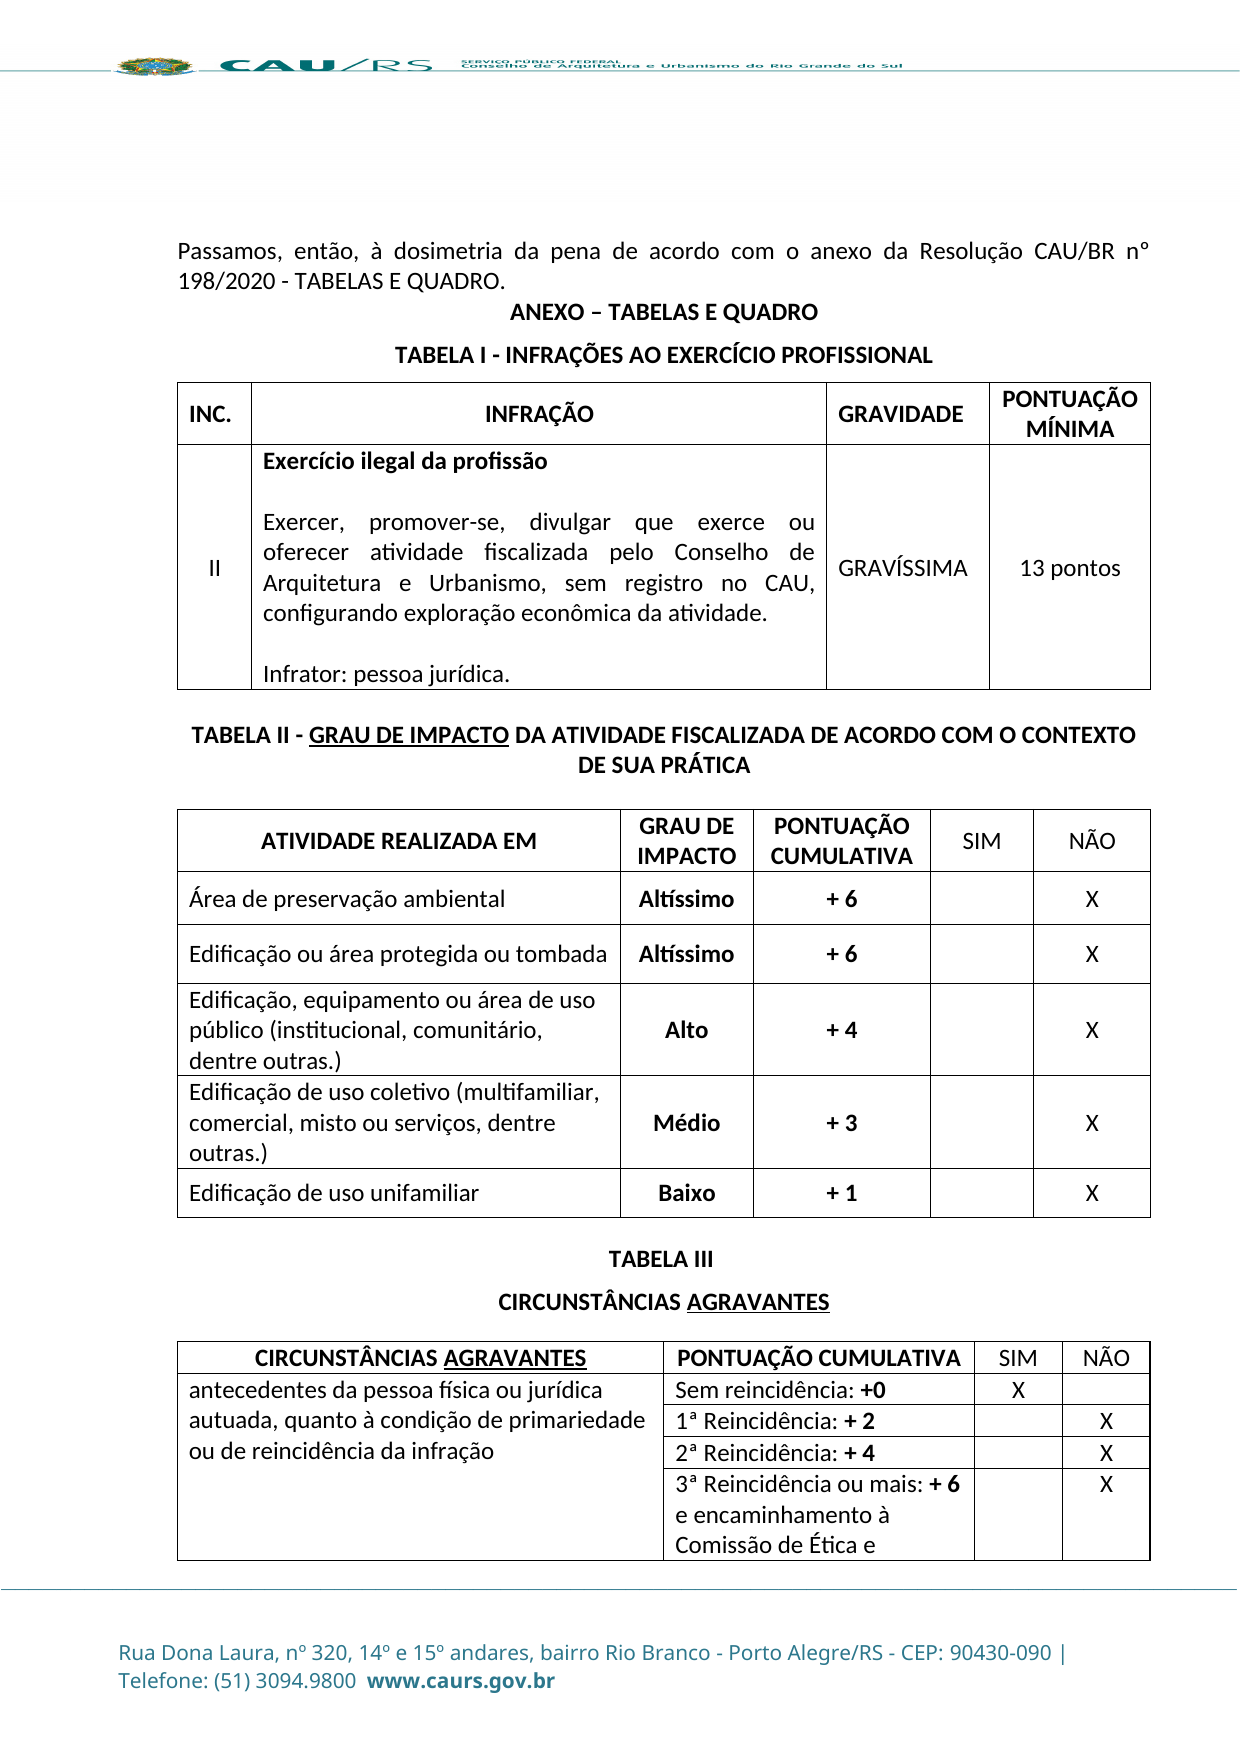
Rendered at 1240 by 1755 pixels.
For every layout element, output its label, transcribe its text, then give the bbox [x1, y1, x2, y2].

table_cell X [1063, 1469, 1149, 1560]
table_cell X [1034, 1076, 1150, 1168]
table_cell Médio [621, 1076, 753, 1168]
table_cell X [1034, 984, 1150, 1075]
table_header SIM [931, 810, 1033, 871]
table_cell Sem reincidência: +0 [664, 1374, 974, 1404]
table_cell Alto [621, 984, 753, 1075]
text TABELA III [177, 1243, 1151, 1273]
table_cell + 6 [754, 872, 930, 924]
table_cell Área de preservação ambiental [178, 872, 620, 924]
table_cell [975, 1469, 1062, 1560]
table_cell Baixo [621, 1169, 753, 1217]
table_cell Altíssimo [621, 925, 753, 983]
table_cell Altíssimo [621, 872, 753, 924]
table_cell [975, 1405, 1062, 1436]
table_header INC. [178, 383, 251, 444]
table_cell Edificação, equipamento ou área de uso público (institucional, comunitário, dentre outras.) [178, 984, 620, 1075]
table_cell + 6 [754, 925, 930, 983]
table_header GRAVIDADE [827, 383, 989, 444]
table_cell 3ª Reincidência ou mais: + 6 e encaminhamento à Comissão de Ética e [664, 1469, 974, 1560]
table_cell [975, 1437, 1062, 1467]
text CIRCUNSTÂNCIAS AGRAVANTES [177, 1286, 1151, 1316]
table_header NÃO [1063, 1342, 1149, 1373]
table_cell [931, 984, 1033, 1075]
text TABELA II - GRAU DE IMPACTO DA ATIVIDADE FISCALIZADA DE ACORDO COM O CONTEXTO DE SUA PRÁTICA [177, 719, 1151, 780]
table_header PONTUAÇÃO CUMULATIVA [754, 810, 930, 871]
table_cell + 1 [754, 1169, 930, 1217]
table_cell X [1034, 925, 1150, 983]
text ANEXO – TABELAS E QUADRO [177, 296, 1151, 326]
table_cell Exercício ilegal da profissão Exercer, promover-se, divulgar que exerce ou oferecer atividade fiscalizada pelo Conselho de Arquitetura e Urbanismo, sem registro no CAU, configurando exploração econômica da atividade. Infrator: pessoa jurídica. [252, 445, 826, 689]
table_header INFRAÇÃO [252, 383, 826, 444]
table_cell II [178, 445, 251, 689]
table_header CIRCUNSTÂNCIAS AGRAVANTES [178, 1342, 663, 1373]
table_cell X [1063, 1437, 1149, 1467]
table_cell X [975, 1374, 1062, 1404]
table_cell [931, 872, 1033, 924]
table_cell [931, 1169, 1033, 1217]
text Passamos, então, à dosimetria da pena de acordo com o anexo da Resolução CAU/BR nº 198/2020 - TABELAS E QUADRO. [177, 235, 1151, 296]
table_cell Edificação ou área protegida ou tombada [178, 925, 620, 983]
table_header PONTUAÇÃO MÍNIMA [990, 383, 1150, 444]
table_cell [931, 925, 1033, 983]
table_cell 2ª Reincidência: + 4 [664, 1437, 974, 1467]
table_cell [931, 1076, 1033, 1168]
table_header ATIVIDADE REALIZADA EM [178, 810, 620, 871]
table_cell X [1034, 1169, 1150, 1217]
table_header GRAU DE IMPACTO [621, 810, 753, 871]
table_cell [1063, 1374, 1149, 1404]
table_cell X [1034, 872, 1150, 924]
table_cell 1ª Reincidência: + 2 [664, 1405, 974, 1436]
table_header SIM [975, 1342, 1062, 1373]
table_cell X [1063, 1405, 1149, 1436]
table_header PONTUAÇÃO CUMULATIVA [664, 1342, 974, 1373]
table_cell + 4 [754, 984, 930, 1075]
table_cell Edificação de uso unifamiliar [178, 1169, 620, 1217]
table_cell antecedentes da pessoa física ou jurídica autuada, quanto à condição de primariedade ou de reincidência da infração [178, 1374, 663, 1560]
table_header NÃO [1034, 810, 1150, 871]
table_cell + 3 [754, 1076, 930, 1168]
table_cell Edificação de uso coletivo (multifamiliar, comercial, misto ou serviços, dentre outras.) [178, 1076, 620, 1168]
table_cell 13 pontos [990, 445, 1150, 689]
table_cell GRAVÍSSIMA [827, 445, 989, 689]
text TABELA I - INFRAÇÕES AO EXERCÍCIO PROFISSIONAL [177, 339, 1151, 369]
